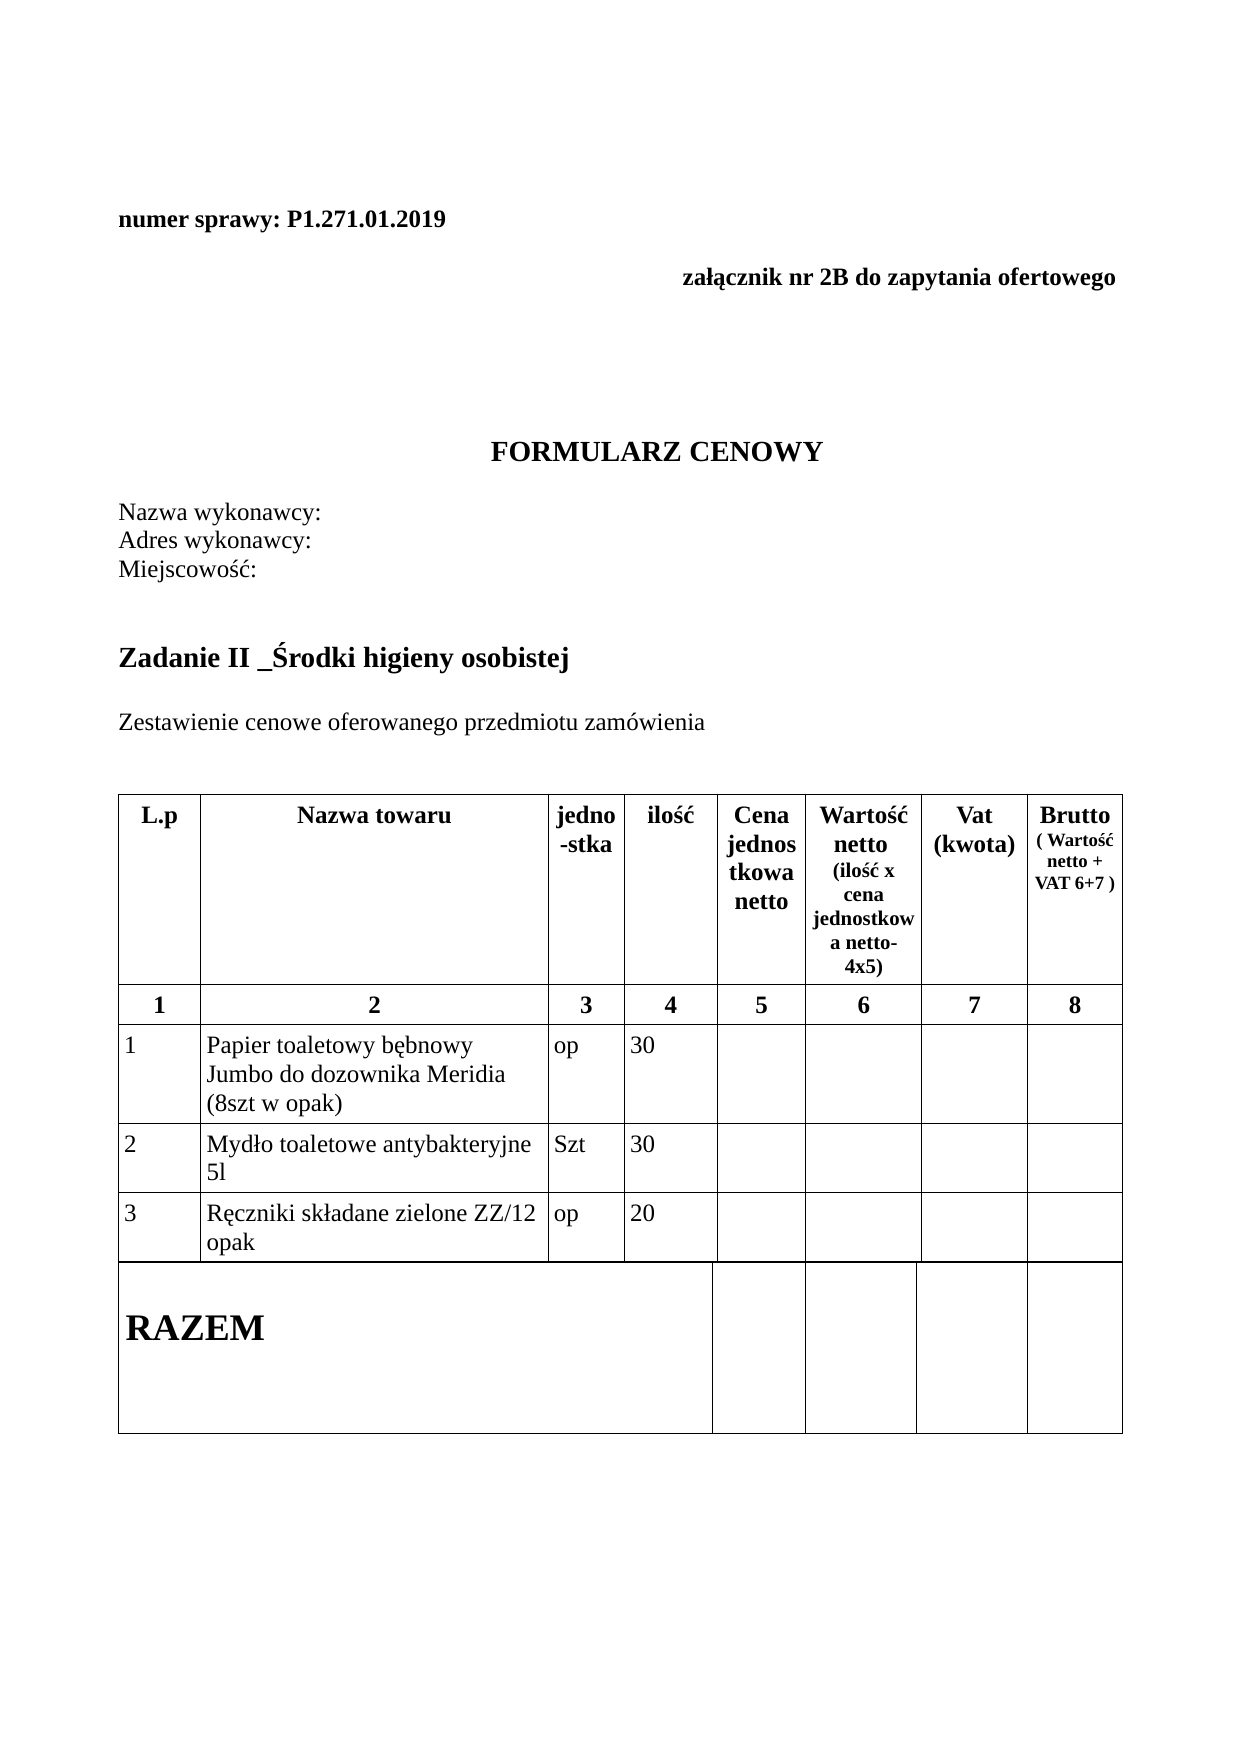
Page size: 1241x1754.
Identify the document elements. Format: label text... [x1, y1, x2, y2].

table_cell 8 [1028, 985, 1122, 1024]
text załącznik nr 2B do zapytania ofertowego [118, 262, 1122, 291]
text Adres wykonawcy: [118, 525, 1122, 554]
table_cell 3 [119, 1193, 200, 1261]
table_cell [718, 1193, 805, 1261]
table_cell [917, 1263, 1027, 1432]
table_cell [718, 1124, 805, 1192]
table_header Nazwa towaru [201, 795, 548, 983]
table_cell Szt [549, 1124, 624, 1192]
table_cell [922, 1193, 1027, 1261]
table_cell RAZEM [119, 1263, 712, 1432]
table_cell [806, 1193, 921, 1261]
table_header Wartość netto (ilość x cena jednostkowa netto- 4x5) [806, 795, 921, 983]
table_header jedno-stka [549, 795, 624, 983]
table_cell [713, 1263, 805, 1432]
table_cell [922, 1025, 1027, 1122]
table_cell 1 [119, 985, 200, 1024]
table_cell 1 [119, 1025, 200, 1122]
table_header ilość [625, 795, 717, 983]
table_header Cena jednostkowa netto [718, 795, 805, 983]
table_cell 4 [625, 985, 717, 1024]
table_cell [1028, 1025, 1122, 1122]
table_cell Mydło toaletowe antybakteryjne 5l [201, 1124, 548, 1192]
table_cell [806, 1124, 921, 1192]
text Miejscowość: [118, 554, 1122, 583]
table_cell 7 [922, 985, 1027, 1024]
table_cell [1028, 1263, 1122, 1432]
table_cell [806, 1263, 916, 1432]
table_cell [718, 1025, 805, 1122]
table_cell Ręczniki składane zielone ZZ/12 opak [201, 1193, 548, 1261]
table_cell 20 [625, 1193, 717, 1261]
table_cell 6 [806, 985, 921, 1024]
table_cell 2 [201, 985, 548, 1024]
text Zadanie II _Środki higieny osobistej [118, 640, 1122, 674]
table_cell [1028, 1124, 1122, 1192]
table_cell op [549, 1025, 624, 1122]
table_cell [1028, 1193, 1122, 1261]
table_cell 30 [625, 1124, 717, 1192]
table_cell 3 [549, 985, 624, 1024]
text FORMULARZ CENOWY [118, 434, 1122, 468]
text Zestawienie cenowe oferowanego przedmiotu zamówienia [118, 707, 1122, 736]
table_cell op [549, 1193, 624, 1261]
table_cell 2 [119, 1124, 200, 1192]
table_cell Papier toaletowy bębnowy Jumbo do dozownika Meridia (8szt w opak) [201, 1025, 548, 1122]
table_header Vat (kwota) [922, 795, 1027, 983]
table_header L.p [119, 795, 200, 983]
table_cell [922, 1124, 1027, 1192]
text numer sprawy: P1.271.01.2019 [118, 204, 1122, 233]
table_cell 30 [625, 1025, 717, 1122]
text Nazwa wykonawcy: [118, 497, 1122, 525]
table_header Brutto ( Wartość netto + VAT 6+7 ) [1028, 795, 1122, 983]
table_cell [806, 1025, 921, 1122]
table_cell 5 [718, 985, 805, 1024]
